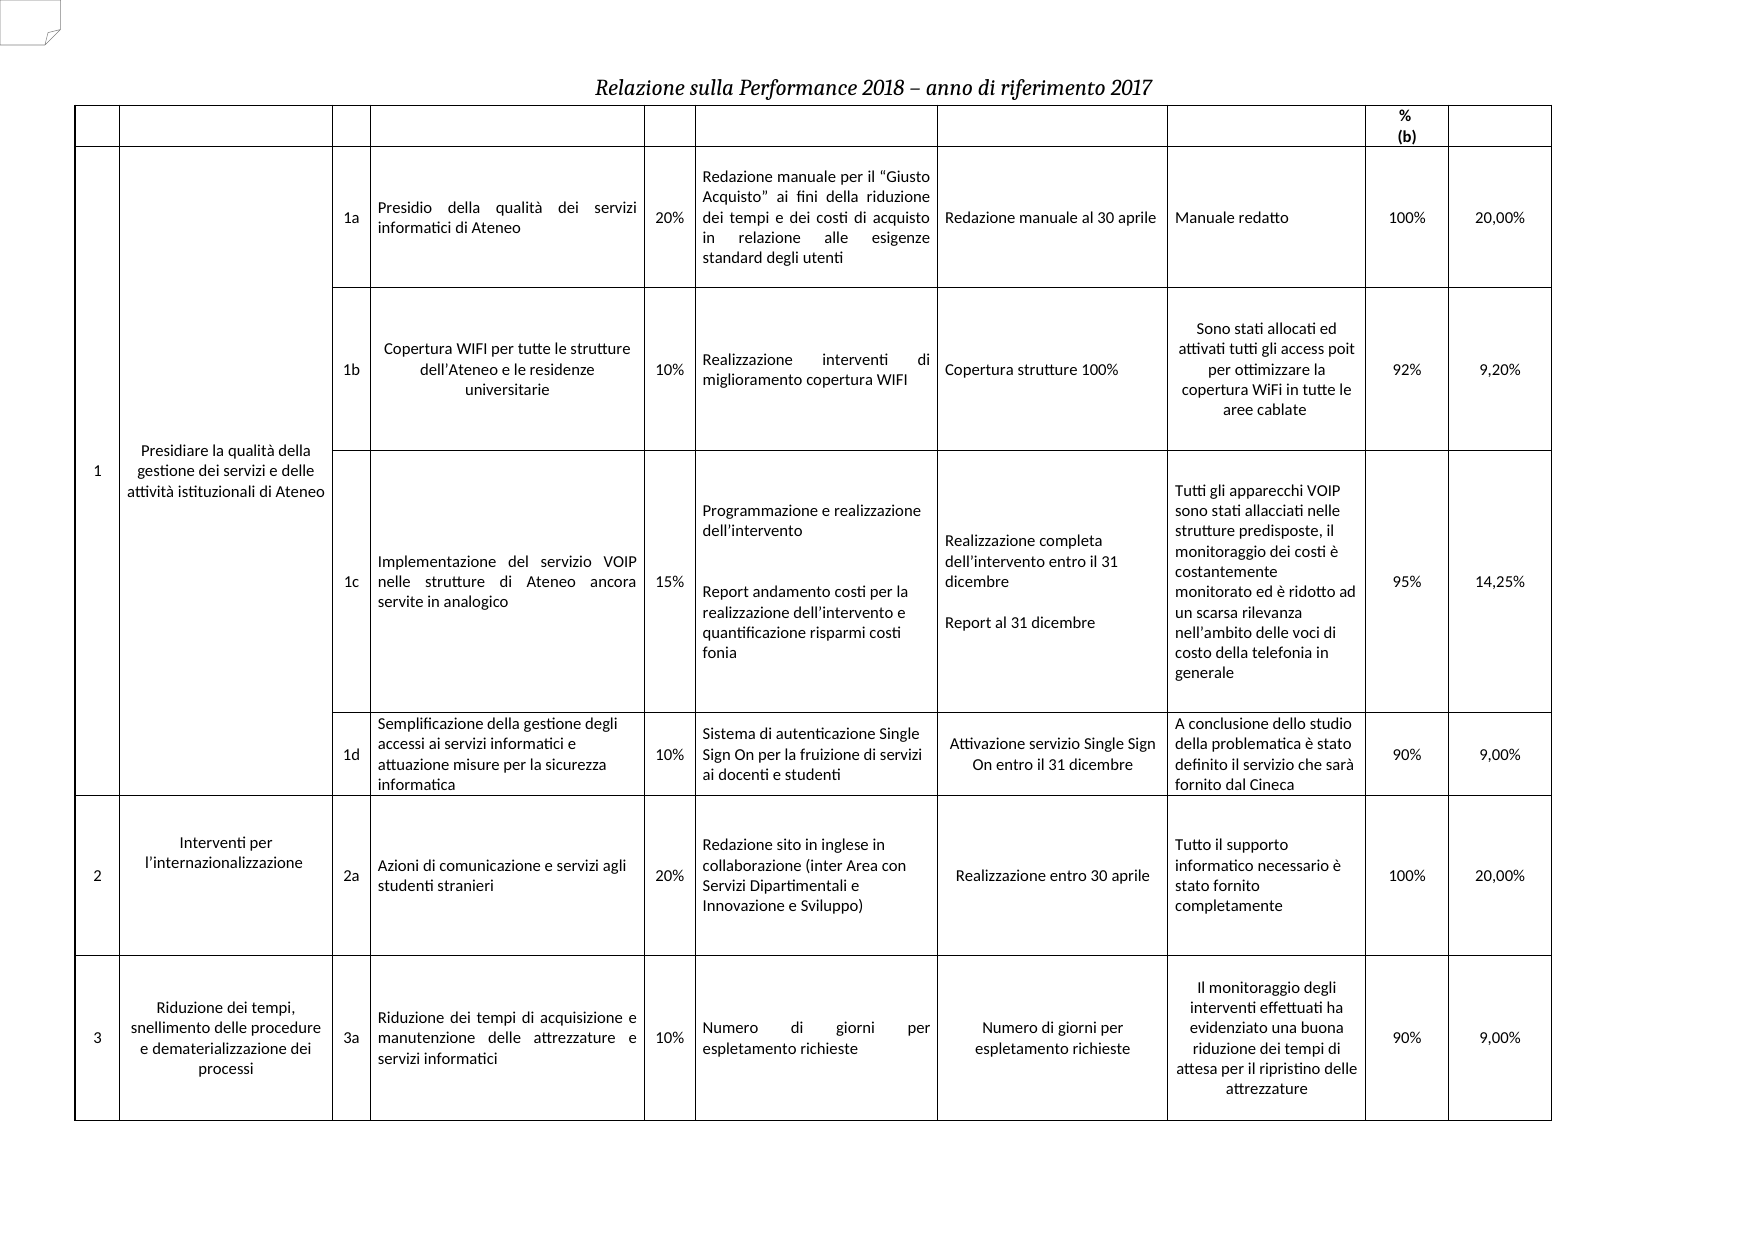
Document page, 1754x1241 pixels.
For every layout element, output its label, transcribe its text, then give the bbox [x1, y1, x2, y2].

table_cell Implementazione del servizio VOIP nelle strutture di Ateneo ancora servite in analogico [371, 451, 644, 712]
table_cell 90% [1366, 713, 1448, 794]
table_cell 10% [645, 713, 695, 794]
table_cell [1168, 106, 1365, 146]
table_cell Programmazione e realizzazione dell’intervento Report andamento costi per la realizzazione dell’intervento e quantificazione risparmi costi fonia [696, 451, 937, 712]
table_cell [333, 106, 370, 146]
table_cell Redazione manuale al 30 aprile [938, 147, 1167, 287]
table_cell % (b) [1366, 106, 1448, 146]
table_cell 20,00% [1449, 147, 1551, 287]
table_cell 90% [1366, 956, 1448, 1120]
table_cell 1 [76, 147, 119, 794]
table_cell 92% [1366, 288, 1448, 450]
table_cell Riduzione dei tempi, snellimento delle procedure e dematerializzazione dei processi [120, 956, 332, 1120]
table_cell 100% [1366, 796, 1448, 954]
table_cell 2a [333, 796, 370, 954]
table_cell [76, 106, 119, 146]
table_cell Sistema di autenticazione Single Sign On per la fruizione di servizi ai docenti e studenti [696, 713, 937, 794]
table_cell [696, 106, 937, 146]
table_cell [938, 106, 1167, 146]
table_cell 20,00% [1449, 796, 1551, 954]
table_cell Numero di giorni per espletamento richieste [938, 956, 1167, 1120]
table_cell [371, 106, 644, 146]
table_cell Redazione sito in inglese in collaborazione (inter Area con Servizi Dipartimentali e Innovazione e Sviluppo) [696, 796, 937, 954]
table_cell Azioni di comunicazione e servizi agli studenti stranieri [371, 796, 644, 954]
table_cell Numero di giorni per espletamento richieste [696, 956, 937, 1120]
table_cell [120, 106, 332, 146]
table_cell 1b [333, 288, 370, 450]
table_cell 10% [645, 288, 695, 450]
table_cell 100% [1366, 147, 1448, 287]
table_cell Tutti gli apparecchi VOIP sono stati allacciati nelle strutture predisposte, il monitoraggio dei costi è costantemente monitorato ed è ridotto ad un scarsa rilevanza nell’ambito delle voci di costo della telefonia in generale [1168, 451, 1365, 712]
table_cell 9,00% [1449, 956, 1551, 1120]
table_cell Copertura WIFI per tutte le strutture dell’Ateneo e le residenze universitarie [371, 288, 644, 450]
table_cell 15% [645, 451, 695, 712]
table_cell 9,20% [1449, 288, 1551, 450]
table_cell 20% [645, 147, 695, 287]
table_cell Presidiare la qualità della gestione dei servizi e delle attività istituzionali di Ateneo [120, 147, 332, 794]
table_cell Realizzazione entro 30 aprile [938, 796, 1167, 954]
table_cell [1449, 106, 1551, 146]
table_cell A conclusione dello studio della problematica è stato definito il servizio che sarà fornito dal Cineca [1168, 713, 1365, 794]
table_cell Presidio della qualità dei servizi informatici di Ateneo [371, 147, 644, 287]
table_cell 3 [76, 956, 119, 1120]
table_cell Redazione manuale per il “Giusto Acquisto” ai fini della riduzione dei tempi e dei costi di acquisto in relazione alle esigenze standard degli utenti [696, 147, 937, 287]
table_cell 2 [76, 796, 119, 954]
table_cell 9,00% [1449, 713, 1551, 794]
table_cell Realizzazione completa dell’intervento entro il 31 dicembre Report al 31 dicembre [938, 451, 1167, 712]
table_cell Interventi per l’internazionalizzazione [120, 796, 332, 954]
table_cell Tutto il supporto informatico necessario è stato fornito completamente [1168, 796, 1365, 954]
table_cell 20% [645, 796, 695, 954]
table_cell 95% [1366, 451, 1448, 712]
table_cell Attivazione servizio Single Sign On entro il 31 dicembre [938, 713, 1167, 794]
table_cell Sono stati allocati ed attivati tutti gli access poit per ottimizzare la copertura WiFi in tutte le aree cablate [1168, 288, 1365, 450]
table_cell 1d [333, 713, 370, 794]
table_cell Manuale redatto [1168, 147, 1365, 287]
table_cell 3a [333, 956, 370, 1120]
table_cell 10% [645, 956, 695, 1120]
table_cell Riduzione dei tempi di acquisizione e manutenzione delle attrezzature e servizi informatici [371, 956, 644, 1120]
table_cell Il monitoraggio degli interventi effettuati ha evidenziato una buona riduzione dei tempi di attesa per il ripristino delle attrezzature [1168, 956, 1365, 1120]
table_cell 1a [333, 147, 370, 287]
table_cell [645, 106, 695, 146]
table_cell Copertura strutture 100% [938, 288, 1167, 450]
table_cell Semplificazione della gestione degli accessi ai servizi informatici e attuazione misure per la sicurezza informatica [371, 713, 644, 794]
table_cell Realizzazione interventi di miglioramento copertura WIFI [696, 288, 937, 450]
table_cell 14,25% [1449, 451, 1551, 712]
table_cell 1c [333, 451, 370, 712]
